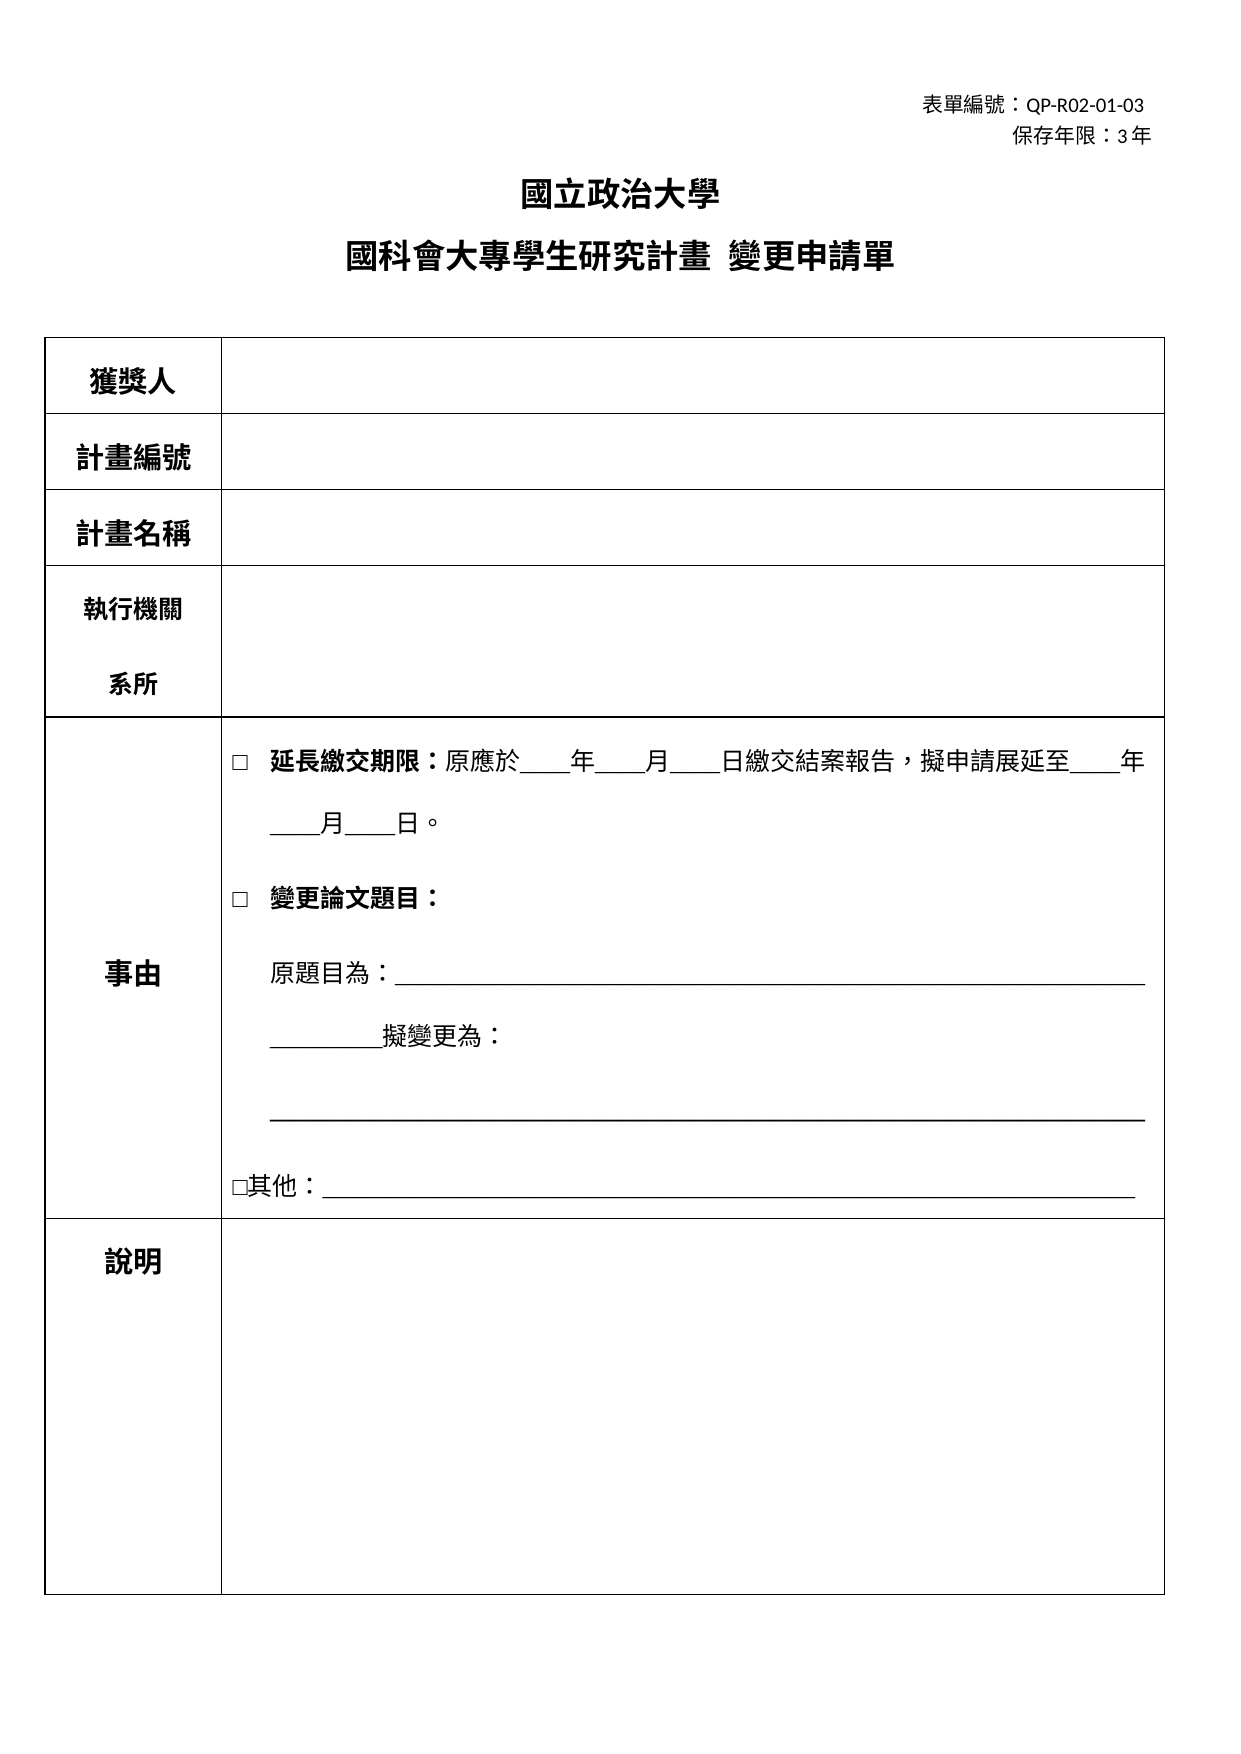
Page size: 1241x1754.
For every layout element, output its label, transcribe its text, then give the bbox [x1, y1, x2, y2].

table_cell [222, 566, 1164, 716]
table_header [222, 338, 1164, 413]
table_cell 執行機關 系所 [46, 566, 221, 716]
table_header 獲獎人 [46, 338, 221, 413]
table_cell 事由 [46, 718, 221, 1217]
table_cell 說明 [46, 1219, 221, 1593]
text 國科會大專學生研究計畫 變更申請單 [75, 212, 1165, 275]
table_cell [222, 414, 1164, 489]
table_cell 計畫名稱 [46, 490, 221, 565]
table_cell [222, 490, 1164, 565]
table_cell 延長繳交期限：原應於____年____月____日繳交結案報告，擬申請展延至____年____月____日。 變更論文題目： 原題目為：_____________________________________________________________________擬變更為： ______________________________________________________________________ □其他：_________________________________________________________________ [222, 718, 1164, 1217]
table_cell [222, 1219, 1164, 1593]
table_cell 計畫編號 [46, 414, 221, 489]
text 國立政治大學 [75, 150, 1165, 212]
